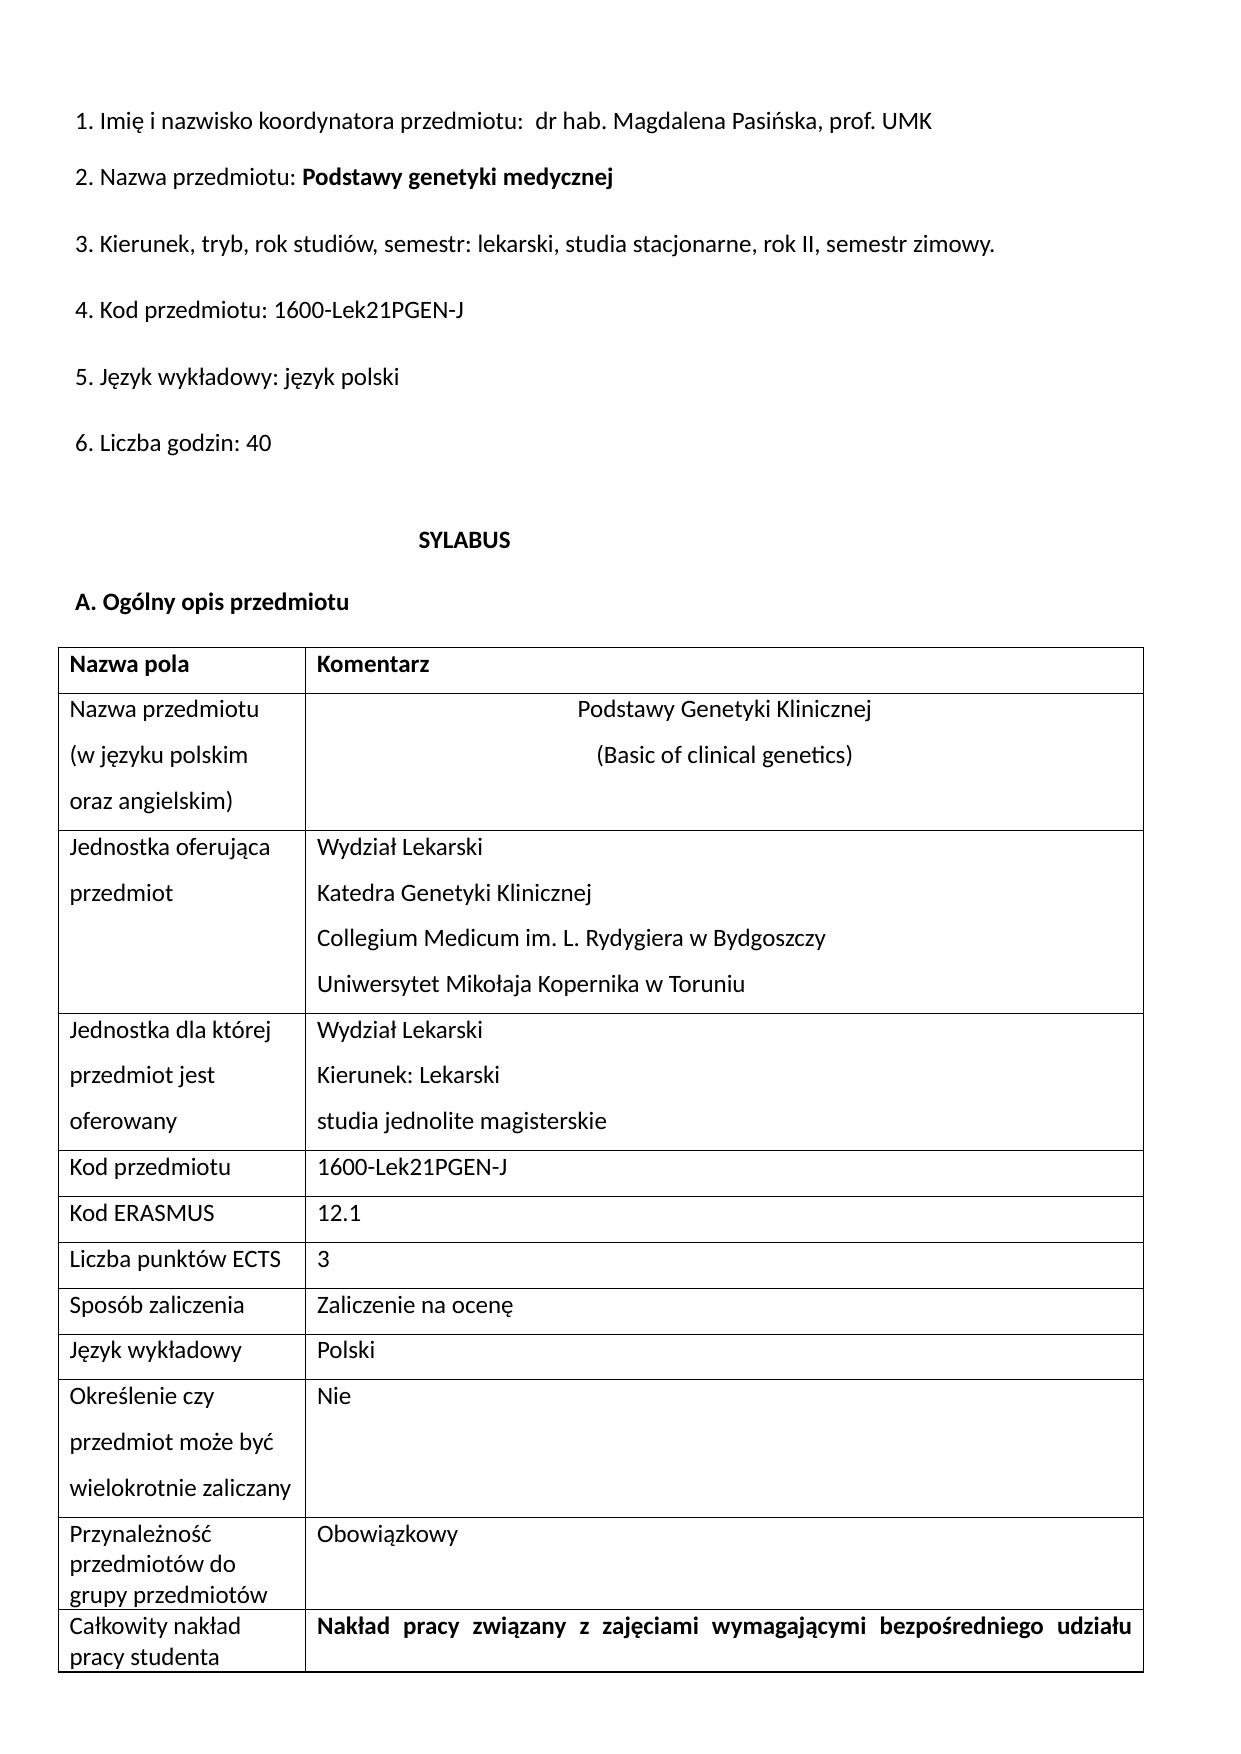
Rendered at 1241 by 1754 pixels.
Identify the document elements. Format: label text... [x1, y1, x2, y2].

table_cell 3 [306, 1243, 1143, 1288]
table_cell Kod przedmiotu [59, 1151, 305, 1196]
table_cell Wydział Lekarski Kierunek: Lekarski studia jednolite magisterskie [306, 1014, 1143, 1150]
text A. Ogólny opis przedmiotu [75, 586, 1165, 616]
table_cell Nakład pracy związany z zajęciami wymagającymi bezpośredniego udziału [306, 1610, 1143, 1671]
table_cell Zaliczenie na ocenę [306, 1289, 1143, 1333]
table_header Nazwa pola [59, 648, 305, 693]
table_cell Obowiązkowy [306, 1518, 1143, 1609]
table_cell Nie [306, 1380, 1143, 1517]
table_cell Całkowity nakład pracy studenta [59, 1610, 305, 1671]
text 1. Imię i nazwisko koordynatora przedmiotu: dr hab. Magdalena Pasińska, prof. UMK [75, 106, 1165, 136]
table_cell 12.1 [306, 1197, 1143, 1242]
text 3. Kierunek, tryb, rok studiów, semestr: lekarski, studia stacjonarne, rok II, semestr zimowy. [75, 228, 1165, 258]
table_cell Przynależność przedmiotów do grupy przedmiotów [59, 1518, 305, 1609]
text 5. Język wykładowy: język polski [75, 361, 1165, 392]
table_cell Język wykładowy [59, 1335, 305, 1379]
table_cell Określenie czy przedmiot może być wielokrotnie zaliczany [59, 1380, 305, 1517]
table_cell 1600-Lek21PGEN-J [306, 1151, 1143, 1196]
table_cell Jednostka oferująca przedmiot [59, 831, 305, 1013]
table_header Komentarz [306, 648, 1143, 693]
table_cell Polski [306, 1335, 1143, 1379]
text SYLABUS [75, 525, 1165, 555]
table_cell Jednostka dla której przedmiot jest oferowany [59, 1014, 305, 1150]
text 4. Kod przedmiotu: 1600-Lek21PGEN-J [75, 294, 1165, 325]
text 2. Nazwa przedmiotu: Podstawy genetyki medycznej [75, 161, 1165, 192]
text 6. Liczba godzin: 40 [75, 428, 1165, 458]
table_cell Liczba punktów ECTS [59, 1243, 305, 1288]
table_cell Kod ERASMUS [59, 1197, 305, 1242]
table_cell Podstawy Genetyki Klinicznej (Basic of clinical genetics) [306, 694, 1143, 830]
table_cell Wydział Lekarski Katedra Genetyki Klinicznej Collegium Medicum im. L. Rydygiera w Bydgoszczy Uniwersytet Mikołaja Kopernika w Toruniu [306, 831, 1143, 1013]
table_cell Nazwa przedmiotu (w języku polskim oraz angielskim) [59, 694, 305, 830]
table_cell Sposób zaliczenia [59, 1289, 305, 1333]
